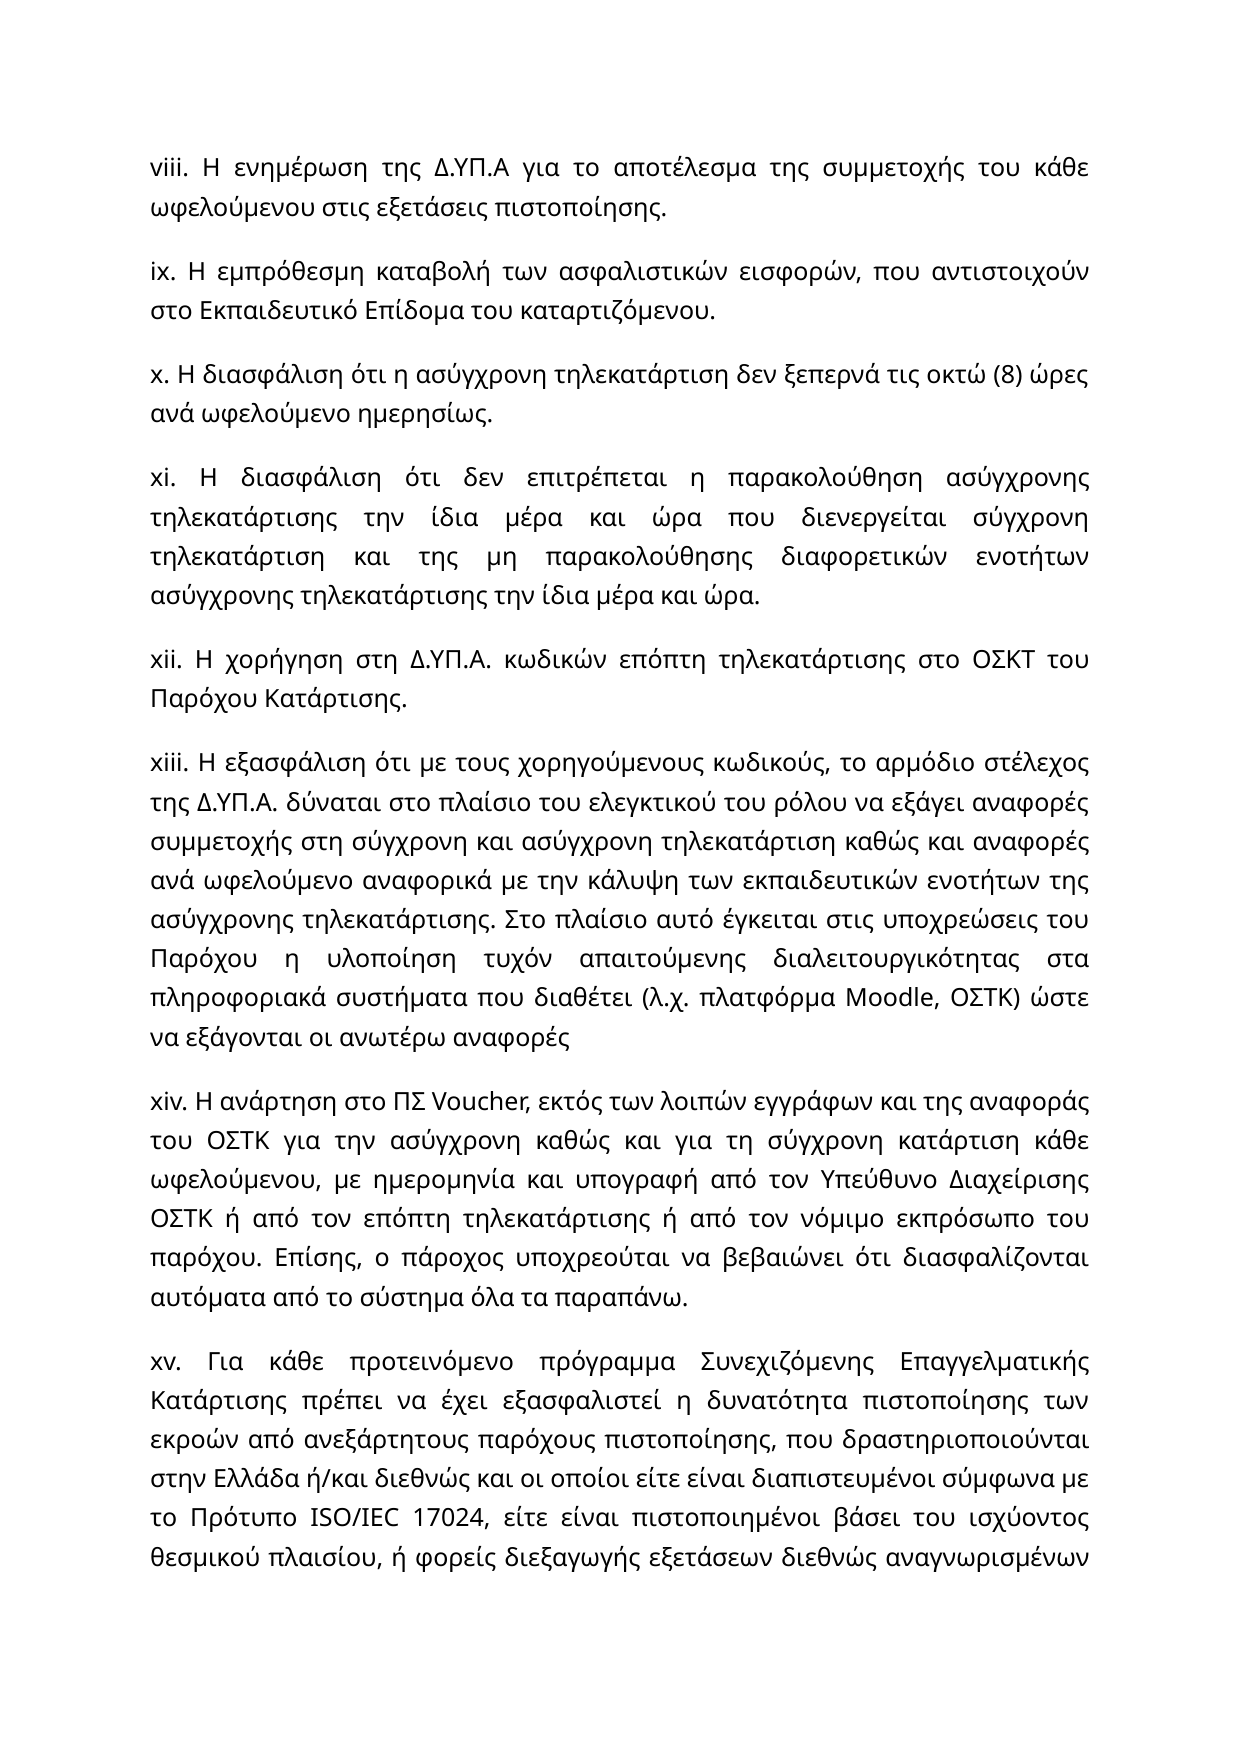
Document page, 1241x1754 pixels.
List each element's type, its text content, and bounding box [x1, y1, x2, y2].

text x. Η διασφάλιση ότι η ασύγχρονη τηλεκατάρτιση δεν ξεπερνά τις οκτώ (8) ώρες ανά ωφελούμενο ημερησίως. [150, 357, 1090, 430]
text xii. Η χορήγηση στη Δ.ΥΠ.Α. κωδικών επόπτη τηλεκατάρτισης στο ΟΣΚΤ του Παρόχου Κατάρτισης. [150, 642, 1090, 715]
text xv. Για κάθε προτεινόμενο πρόγραμμα Συνεχιζόμενης Επαγγελματικής Κατάρτισης πρέπει να έχει εξασφαλιστεί η δυνατότητα πιστοποίησης των εκροών από ανεξάρτητους παρόχους πιστοποίησης, που δραστηριοποιούνται στην Ελλάδα ή/και διεθνώς και οι οποίοι είτε είναι διαπιστευμένοι σύμφωνα με το Πρότυπο ISO/IEC 17024, είτε είναι πιστοποιημένοι βάσει του ισχύοντος θεσμικού πλαισίου, ή φορείς διεξαγωγής εξετάσεων διεθνώς αναγνωρισμένων [150, 1343, 1090, 1573]
text xiv. Η ανάρτηση στο ΠΣ Voucher, εκτός των λοιπών εγγράφων και της αναφοράς του ΟΣΤΚ για την ασύγχρονη καθώς και για τη σύγχρονη κατάρτιση κάθε ωφελούμενου, με ημερομηνία και υπογραφή από τον Υπεύθυνο Διαχείρισης ΟΣΤΚ ή από τον επόπτη τηλεκατάρτισης ή από τον νόμιμο εκπρόσωπο του παρόχου. Επίσης, ο πάροχος υποχρεούται να βεβαιώνει ότι διασφαλίζονται αυτόματα από το σύστημα όλα τα παραπάνω. [150, 1083, 1090, 1313]
text ix. Η εμπρόθεσμη καταβολή των ασφαλιστικών εισφορών, που αντιστοιχούν στο Εκπαιδευτικό Επίδομα του καταρτιζόμενου. [150, 253, 1090, 327]
text xi. Η διασφάλιση ότι δεν επιτρέπεται η παρακολούθηση ασύγχρονης τηλεκατάρτισης την ίδια μέρα και ώρα που διενεργείται σύγχρονη τηλεκατάρτιση και της μη παρακολούθησης διαφορετικών ενοτήτων ασύγχρονης τηλεκατάρτισης την ίδια μέρα και ώρα. [150, 460, 1090, 612]
text xiii. Η εξασφάλιση ότι με τους χορηγούμενους κωδικούς, το αρμόδιο στέλεχος της Δ.ΥΠ.Α. δύναται στο πλαίσιο του ελεγκτικού του ρόλου να εξάγει αναφορές συμμετοχής στη σύγχρονη και ασύγχρονη τηλεκατάρτιση καθώς και αναφορές ανά ωφελούμενο αναφορικά με την κάλυψη των εκπαιδευτικών ενοτήτων της ασύγχρονης τηλεκατάρτισης. Στο πλαίσιο αυτό έγκειται στις υποχρεώσεις του Παρόχου η υλοποίηση τυχόν απαιτούμενης διαλειτουργικότητας στα πληροφοριακά συστήματα που διαθέτει (λ.χ. πλατφόρμα Moodle, ΟΣΤΚ) ώστε να εξάγονται οι ανωτέρω αναφορές [150, 745, 1090, 1053]
text viii. Η ενημέρωση της Δ.ΥΠ.Α για το αποτέλεσμα της συμμετοχής του κάθε ωφελούμενου στις εξετάσεις πιστοποίησης. [150, 150, 1090, 223]
